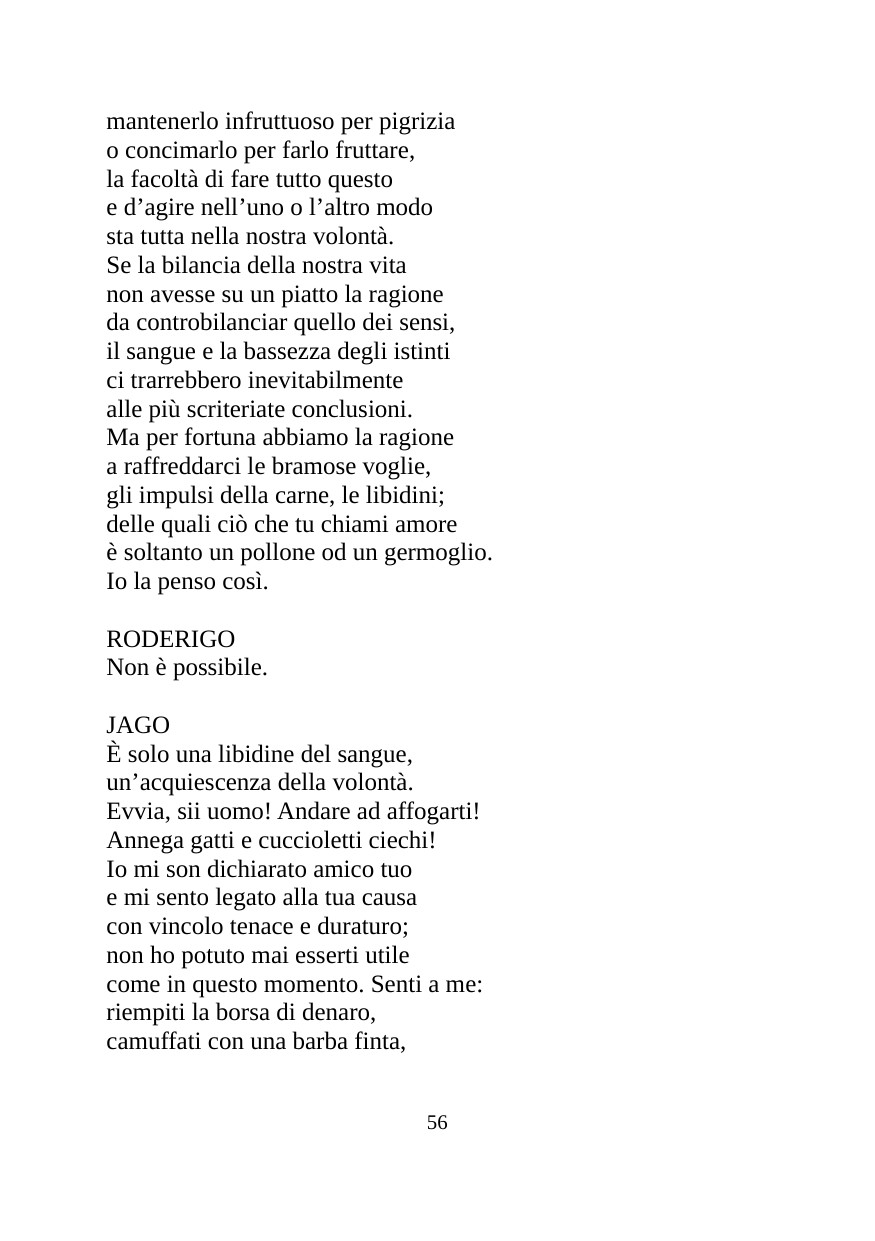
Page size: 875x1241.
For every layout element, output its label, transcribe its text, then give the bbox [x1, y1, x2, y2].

text ci trarrebbero inevitabilmente [106, 365, 768, 394]
text delle quali ciò che tu chiami amore [106, 509, 768, 537]
text non ho potuto mai esserti utile [106, 940, 768, 969]
text Se la bilancia della nostra vita [106, 250, 768, 279]
text e mi sento legato alla tua causa [106, 882, 768, 911]
text RODERIGO Non è possibile. [106, 624, 768, 681]
text Evvia, sii uomo! Andare ad affogarti! [106, 796, 768, 825]
text Io la penso così. [106, 566, 768, 595]
text Io mi son dichiarato amico tuo [106, 854, 768, 882]
text gli impulsi della carne, le libidini; [106, 480, 768, 509]
text è soltanto un pollone od un germoglio. [106, 537, 768, 566]
text o concimarlo per farlo fruttare, [106, 135, 768, 164]
text il sangue e la bassezza degli istinti [106, 336, 768, 365]
text da controbilanciar quello dei sensi, [106, 307, 768, 336]
text un’acquiescenza della volontà. [106, 767, 768, 796]
text riempiti la borsa di denaro, [106, 997, 768, 1026]
text sta tutta nella nostra volontà. [106, 221, 768, 250]
text a raffreddarci le bramose voglie, [106, 451, 768, 480]
text alle più scriteriate conclusioni. [106, 394, 768, 422]
text camuffati con una barba finta, [106, 1026, 768, 1055]
text mantenerlo infruttuoso per pigrizia [106, 106, 768, 135]
text Ma per fortuna abbiamo la ragione [106, 422, 768, 451]
text Annega gatti e cuccioletti ciechi! [106, 825, 768, 854]
text non avesse su un piatto la ragione [106, 279, 768, 307]
text come in questo momento. Senti a me: [106, 969, 768, 997]
text la facoltà di fare tutto questo [106, 164, 768, 192]
text e d’agire nell’uno o l’altro modo [106, 192, 768, 221]
text JAGO È solo una libidine del sangue, [106, 710, 768, 767]
text con vincolo tenace e duraturo; [106, 911, 768, 940]
